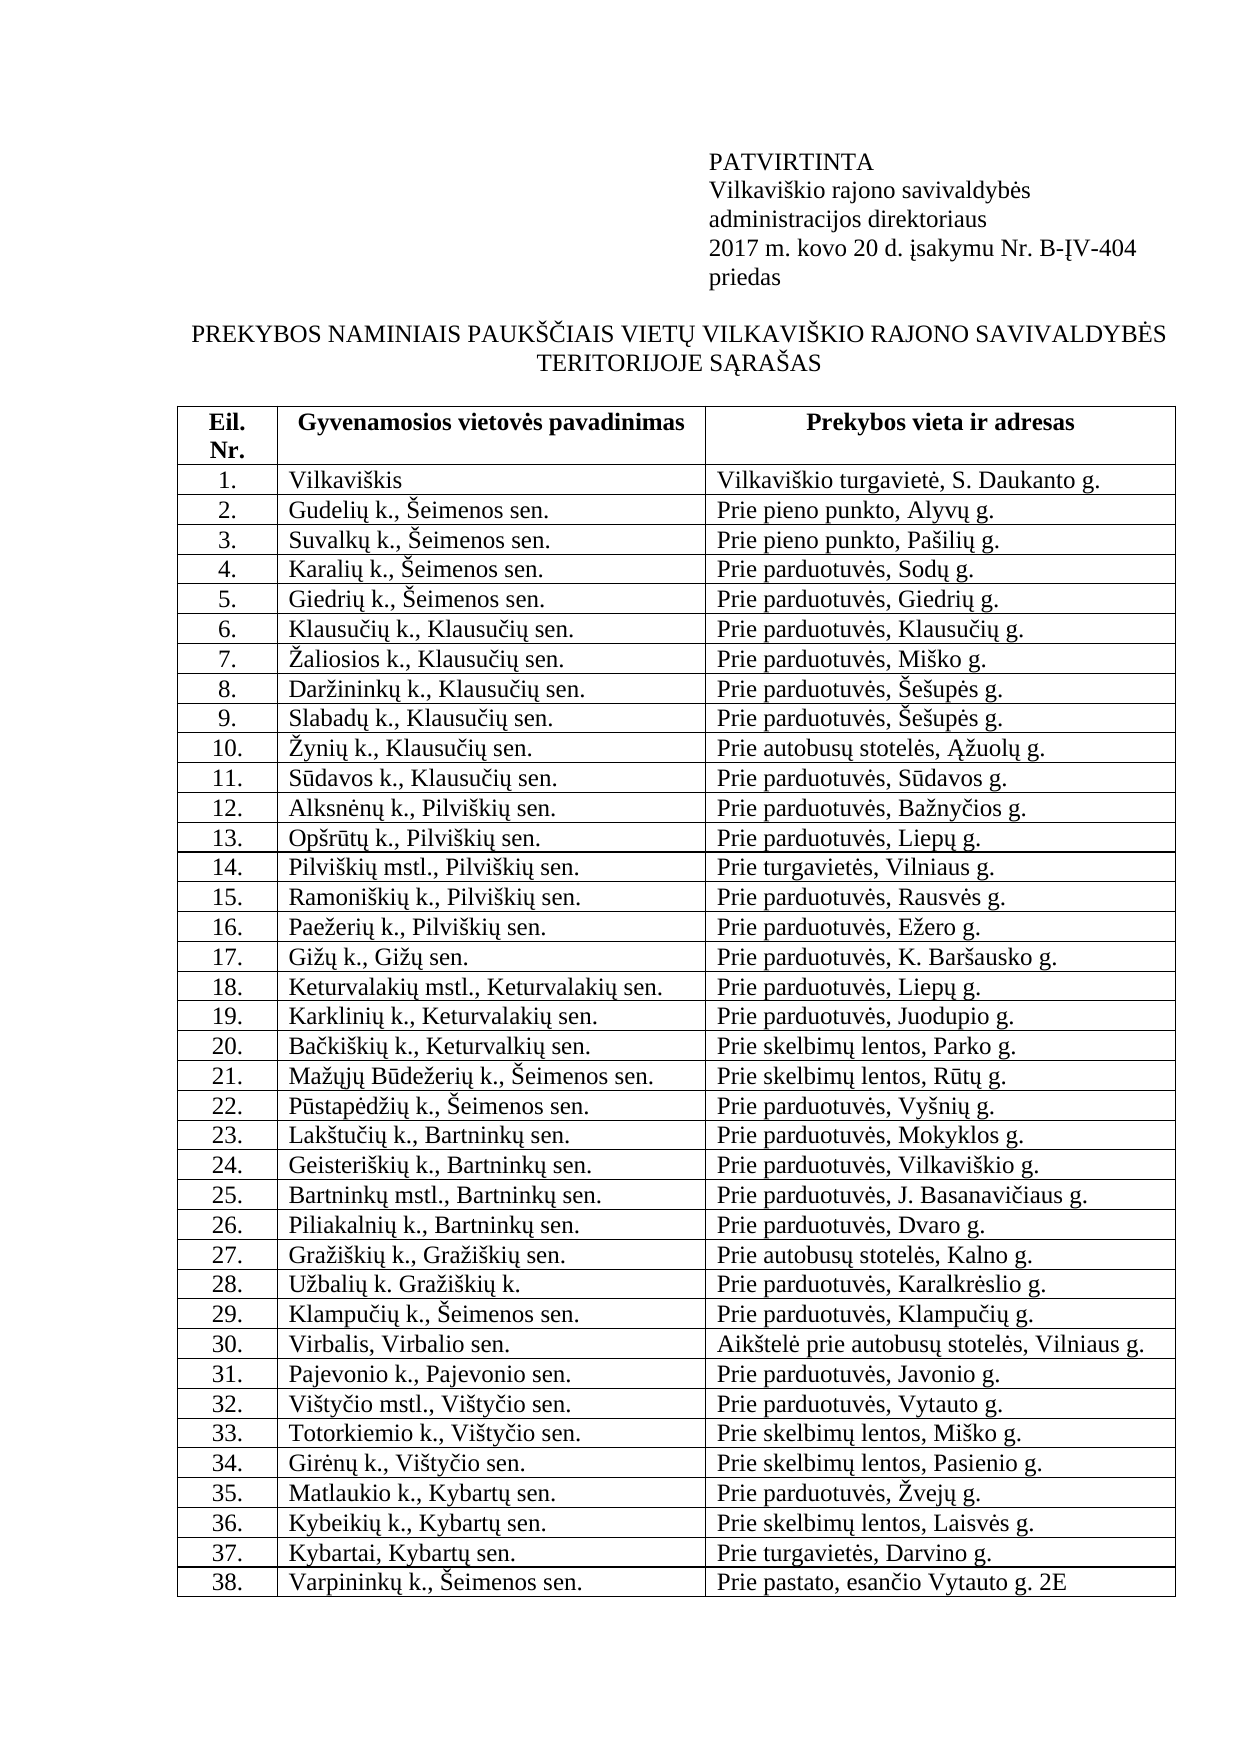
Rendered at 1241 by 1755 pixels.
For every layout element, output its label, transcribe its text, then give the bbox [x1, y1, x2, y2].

table_cell Vilkaviškio turgavietė, S. Daukanto g. [706, 465, 1175, 494]
table_cell Prie autobusų stotelės, Kalno g. [706, 1240, 1175, 1268]
table_cell Žaliosios k., Klausučių sen. [278, 644, 705, 673]
table_cell 16. [178, 912, 277, 941]
table_cell 13. [178, 823, 277, 851]
table_cell Prie parduotuvės, Rausvės g. [706, 882, 1175, 911]
table_cell 4. [178, 555, 277, 583]
table_cell 8. [178, 674, 277, 702]
table_cell Gudelių k., Šeimenos sen. [278, 495, 705, 524]
table_cell 19. [178, 1001, 277, 1030]
table_cell Prie parduotuvės, Vilkaviškio g. [706, 1150, 1175, 1179]
table_cell Prie parduotuvės, J. Basanavičiaus g. [706, 1180, 1175, 1209]
table_cell Prie skelbimų lentos, Miško g. [706, 1419, 1175, 1447]
table_cell Klampučių k., Šeimenos sen. [278, 1299, 705, 1328]
table_cell Karklinių k., Keturvalakių sen. [278, 1001, 705, 1030]
table_cell Slabadų k., Klausučių sen. [278, 704, 705, 732]
text 2017 m. kovo 20 d. įsakymu Nr. B-ĮV-404 [627, 233, 1181, 262]
table_cell 28. [178, 1270, 277, 1298]
table_cell 22. [178, 1091, 277, 1119]
table_header Eil. Nr. [178, 407, 277, 464]
table_cell Suvalkų k., Šeimenos sen. [278, 525, 705, 553]
table_cell Prie parduotuvės, Liepų g. [706, 972, 1175, 1000]
table_cell Prie parduotuvės, Ežero g. [706, 912, 1175, 941]
table_cell 17. [178, 942, 277, 971]
table_cell Prie parduotuvės, Sodų g. [706, 555, 1175, 583]
table_cell 37. [178, 1538, 277, 1566]
table_cell Prie pieno punkto, Alyvų g. [706, 495, 1175, 524]
table_cell Prie parduotuvės, Mokyklos g. [706, 1121, 1175, 1149]
table_header Gyvenamosios vietovės pavadinimas [278, 407, 705, 464]
table_cell 9. [178, 704, 277, 732]
table_cell Klausučių k., Klausučių sen. [278, 614, 705, 643]
table_cell Opšrūtų k., Pilviškių sen. [278, 823, 705, 851]
table_cell Ramoniškių k., Pilviškių sen. [278, 882, 705, 911]
table_cell Prie parduotuvės, Liepų g. [706, 823, 1175, 851]
table_cell Prie pieno punkto, Pašilių g. [706, 525, 1175, 553]
table_cell Mažųjų Būdežerių k., Šeimenos sen. [278, 1061, 705, 1090]
table_cell Sūdavos k., Klausučių sen. [278, 763, 705, 792]
table_cell 15. [178, 882, 277, 911]
table_cell 34. [178, 1448, 277, 1477]
table_cell 1. [178, 465, 277, 494]
text Vilkaviškio rajono savivaldybės [627, 176, 1181, 204]
table_cell Žynių k., Klausučių sen. [278, 733, 705, 762]
table_cell 36. [178, 1508, 277, 1537]
table_cell 3. [178, 525, 277, 553]
table_cell Bačkiškių k., Keturvalkių sen. [278, 1031, 705, 1060]
table_cell 24. [178, 1150, 277, 1179]
table_cell 21. [178, 1061, 277, 1090]
table_cell Girėnų k., Vištyčio sen. [278, 1448, 705, 1477]
table_cell Karalių k., Šeimenos sen. [278, 555, 705, 583]
table_cell Prie parduotuvės, Giedrių g. [706, 584, 1175, 613]
table_cell Totorkiemio k., Vištyčio sen. [278, 1419, 705, 1447]
table_cell Vištyčio mstl., Vištyčio sen. [278, 1389, 705, 1417]
text administracijos direktoriaus [627, 204, 1181, 233]
table_cell 23. [178, 1121, 277, 1149]
table_cell Prie parduotuvės, Bažnyčios g. [706, 793, 1175, 822]
table_cell Prie skelbimų lentos, Rūtų g. [706, 1061, 1175, 1090]
table_cell Kybeikių k., Kybartų sen. [278, 1508, 705, 1537]
table_cell Prie parduotuvės, Klausučių g. [706, 614, 1175, 643]
table_cell Prie parduotuvės, K. Baršausko g. [706, 942, 1175, 971]
table_cell 11. [178, 763, 277, 792]
table_cell 5. [178, 584, 277, 613]
table_cell Varpininkų k., Šeimenos sen. [278, 1568, 705, 1596]
table_cell Aikštelė prie autobusų stotelės, Vilniaus g. [706, 1329, 1175, 1358]
table_cell Prie parduotuvės, Šešupės g. [706, 674, 1175, 702]
table_cell 38. [178, 1568, 277, 1596]
table_cell Pūstapėdžių k., Šeimenos sen. [278, 1091, 705, 1119]
table_cell Paežerių k., Pilviškių sen. [278, 912, 705, 941]
table_cell Gražiškių k., Gražiškių sen. [278, 1240, 705, 1268]
table_cell 35. [178, 1478, 277, 1507]
table_cell Prie parduotuvės, Žvejų g. [706, 1478, 1175, 1507]
table_cell 29. [178, 1299, 277, 1328]
table_cell Prie turgavietės, Vilniaus g. [706, 853, 1175, 881]
table_cell Piliakalnių k., Bartninkų sen. [278, 1210, 705, 1239]
table_cell Prie autobusų stotelės, Ąžuolų g. [706, 733, 1175, 762]
table_cell 25. [178, 1180, 277, 1209]
table_cell 31. [178, 1359, 277, 1388]
table_cell Geisteriškių k., Bartninkų sen. [278, 1150, 705, 1179]
table_cell Alksnėnų k., Pilviškių sen. [278, 793, 705, 822]
table_cell Lakštučių k., Bartninkų sen. [278, 1121, 705, 1149]
table_cell 14. [178, 853, 277, 881]
table_cell 7. [178, 644, 277, 673]
table_cell Prie parduotuvės, Juodupio g. [706, 1001, 1175, 1030]
table_cell Užbalių k. Gražiškių k. [278, 1270, 705, 1298]
table_header Prekybos vieta ir adresas [706, 407, 1175, 464]
table_cell Virbalis, Virbalio sen. [278, 1329, 705, 1358]
table_cell Giedrių k., Šeimenos sen. [278, 584, 705, 613]
table_cell Prie parduotuvės, Sūdavos g. [706, 763, 1175, 792]
table_cell Keturvalakių mstl., Keturvalakių sen. [278, 972, 705, 1000]
table_cell 27. [178, 1240, 277, 1268]
table_cell Matlaukio k., Kybartų sen. [278, 1478, 705, 1507]
table_cell Prie skelbimų lentos, Parko g. [706, 1031, 1175, 1060]
table_cell Prie pastato, esančio Vytauto g. 2E [706, 1568, 1175, 1596]
table_cell Prie skelbimų lentos, Pasienio g. [706, 1448, 1175, 1477]
table_cell 2. [178, 495, 277, 524]
table_cell Pilviškių mstl., Pilviškių sen. [278, 853, 705, 881]
table_cell Prie skelbimų lentos, Laisvės g. [706, 1508, 1175, 1537]
table_cell Prie parduotuvės, Javonio g. [706, 1359, 1175, 1388]
table_cell 33. [178, 1419, 277, 1447]
table_cell 20. [178, 1031, 277, 1060]
table_cell 26. [178, 1210, 277, 1239]
table_cell Pajevonio k., Pajevonio sen. [278, 1359, 705, 1388]
table_cell Prie parduotuvės, Miško g. [706, 644, 1175, 673]
table_cell Daržininkų k., Klausučių sen. [278, 674, 705, 702]
table_cell 32. [178, 1389, 277, 1417]
text PATVIRTINTA [627, 147, 1181, 176]
text priedas [627, 262, 1181, 291]
table_cell 30. [178, 1329, 277, 1358]
table_cell Prie turgavietės, Darvino g. [706, 1538, 1175, 1566]
table_cell Prie parduotuvės, Karalkrėslio g. [706, 1270, 1175, 1298]
table_cell Prie parduotuvės, Dvaro g. [706, 1210, 1175, 1239]
table_cell Bartninkų mstl., Bartninkų sen. [278, 1180, 705, 1209]
table_cell Prie parduotuvės, Klampučių g. [706, 1299, 1175, 1328]
table_cell Kybartai, Kybartų sen. [278, 1538, 705, 1566]
table_cell Prie parduotuvės, Šešupės g. [706, 704, 1175, 732]
table_cell 12. [178, 793, 277, 822]
table_cell Prie parduotuvės, Vyšnių g. [706, 1091, 1175, 1119]
table_cell 10. [178, 733, 277, 762]
text PREKYBOS NAMINIAIS PAUKŠČIAIS VIETŲ VILKAVIŠKIO RAJONO SAVIVALDYBĖS TERITORIJOJE SĄRAŠAS [177, 319, 1181, 377]
table_cell Gižų k., Gižų sen. [278, 942, 705, 971]
table_cell Prie parduotuvės, Vytauto g. [706, 1389, 1175, 1417]
table_cell 6. [178, 614, 277, 643]
table_cell 18. [178, 972, 277, 1000]
table_cell Vilkaviškis [278, 465, 705, 494]
